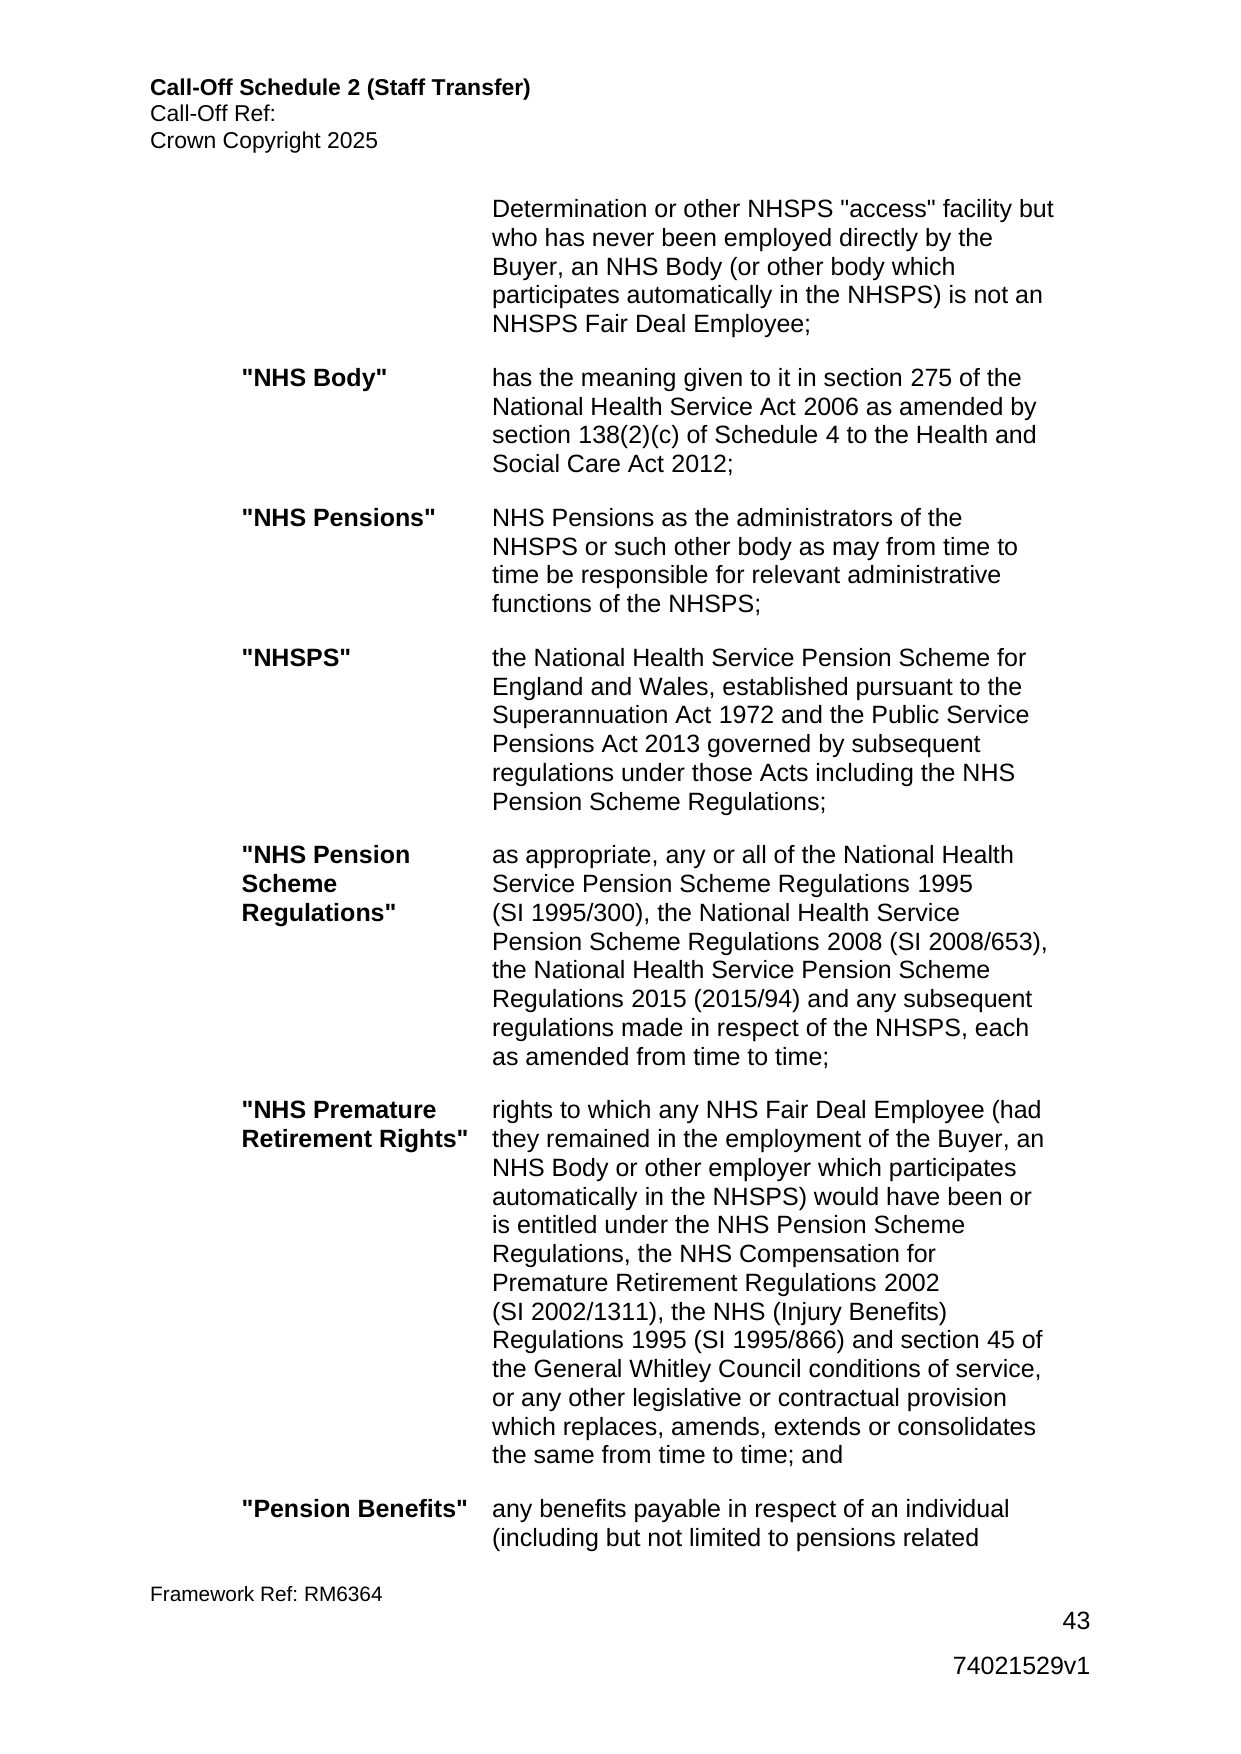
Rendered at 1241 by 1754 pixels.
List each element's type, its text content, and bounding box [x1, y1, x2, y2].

table_cell Determination or other NHSPS "access" facility but who has never been employed directly by the Buyer, an NHS Body (or other body which participates automatically in the NHSPS) is not an NHSPS Fair Deal Employee; [481, 182, 1067, 350]
table_cell NHS Pensions as the administrators of the NHSPS or such other body as may from time to time be responsible for relevant administrative functions of the NHSPS; [481, 490, 1067, 630]
table_cell "NHS Pensions" [127, 490, 481, 630]
table_cell "NHS Body" [127, 350, 481, 490]
table_cell "NHS Pension Scheme Regulations" [127, 828, 481, 1083]
table_cell has the meaning given to it in section 275 of the National Health Service Act 2006 as amended by section 138(2)(c) of Schedule 4 to the Health and Social Care Act 2012; [481, 350, 1067, 490]
table_cell any benefits payable in respect of an individual (including but not limited to pensions related [481, 1482, 1067, 1552]
table_cell "NHS Premature Retirement Rights" [127, 1083, 481, 1482]
table_cell [127, 182, 481, 350]
table_cell the National Health Service Pension Scheme for England and Wales, established pursuant to the Superannuation Act 1972 and the Public Service Pensions Act 2013 governed by subsequent regulations under those Acts including the NHS Pension Scheme Regulations; [481, 630, 1067, 828]
table_cell "NHSPS" [127, 630, 481, 828]
table_cell as appropriate, any or all of the National Health Service Pension Scheme Regulations 1995 (SI 1995/300), the National Health Service Pension Scheme Regulations 2008 (SI 2008/653), the National Health Service Pension Scheme Regulations 2015 (2015/94) and any subsequent regulations made in respect of the NHSPS, each as amended from time to time; [481, 828, 1067, 1083]
table_cell "Pension Benefits" [127, 1482, 481, 1552]
table_cell rights to which any NHS Fair Deal Employee (had they remained in the employment of the Buyer, an NHS Body or other employer which participates automatically in the NHSPS) would have been or is entitled under the NHS Pension Scheme Regulations, the NHS Compensation for Premature Retirement Regulations 2002 (SI 2002/1311), the NHS (Injury Benefits) Regulations 1995 (SI 1995/866) and section 45 of the General Whitley Council conditions of service, or any other legislative or contractual provision which replaces, amends, extends or consolidates the same from time to time; and [481, 1083, 1067, 1482]
